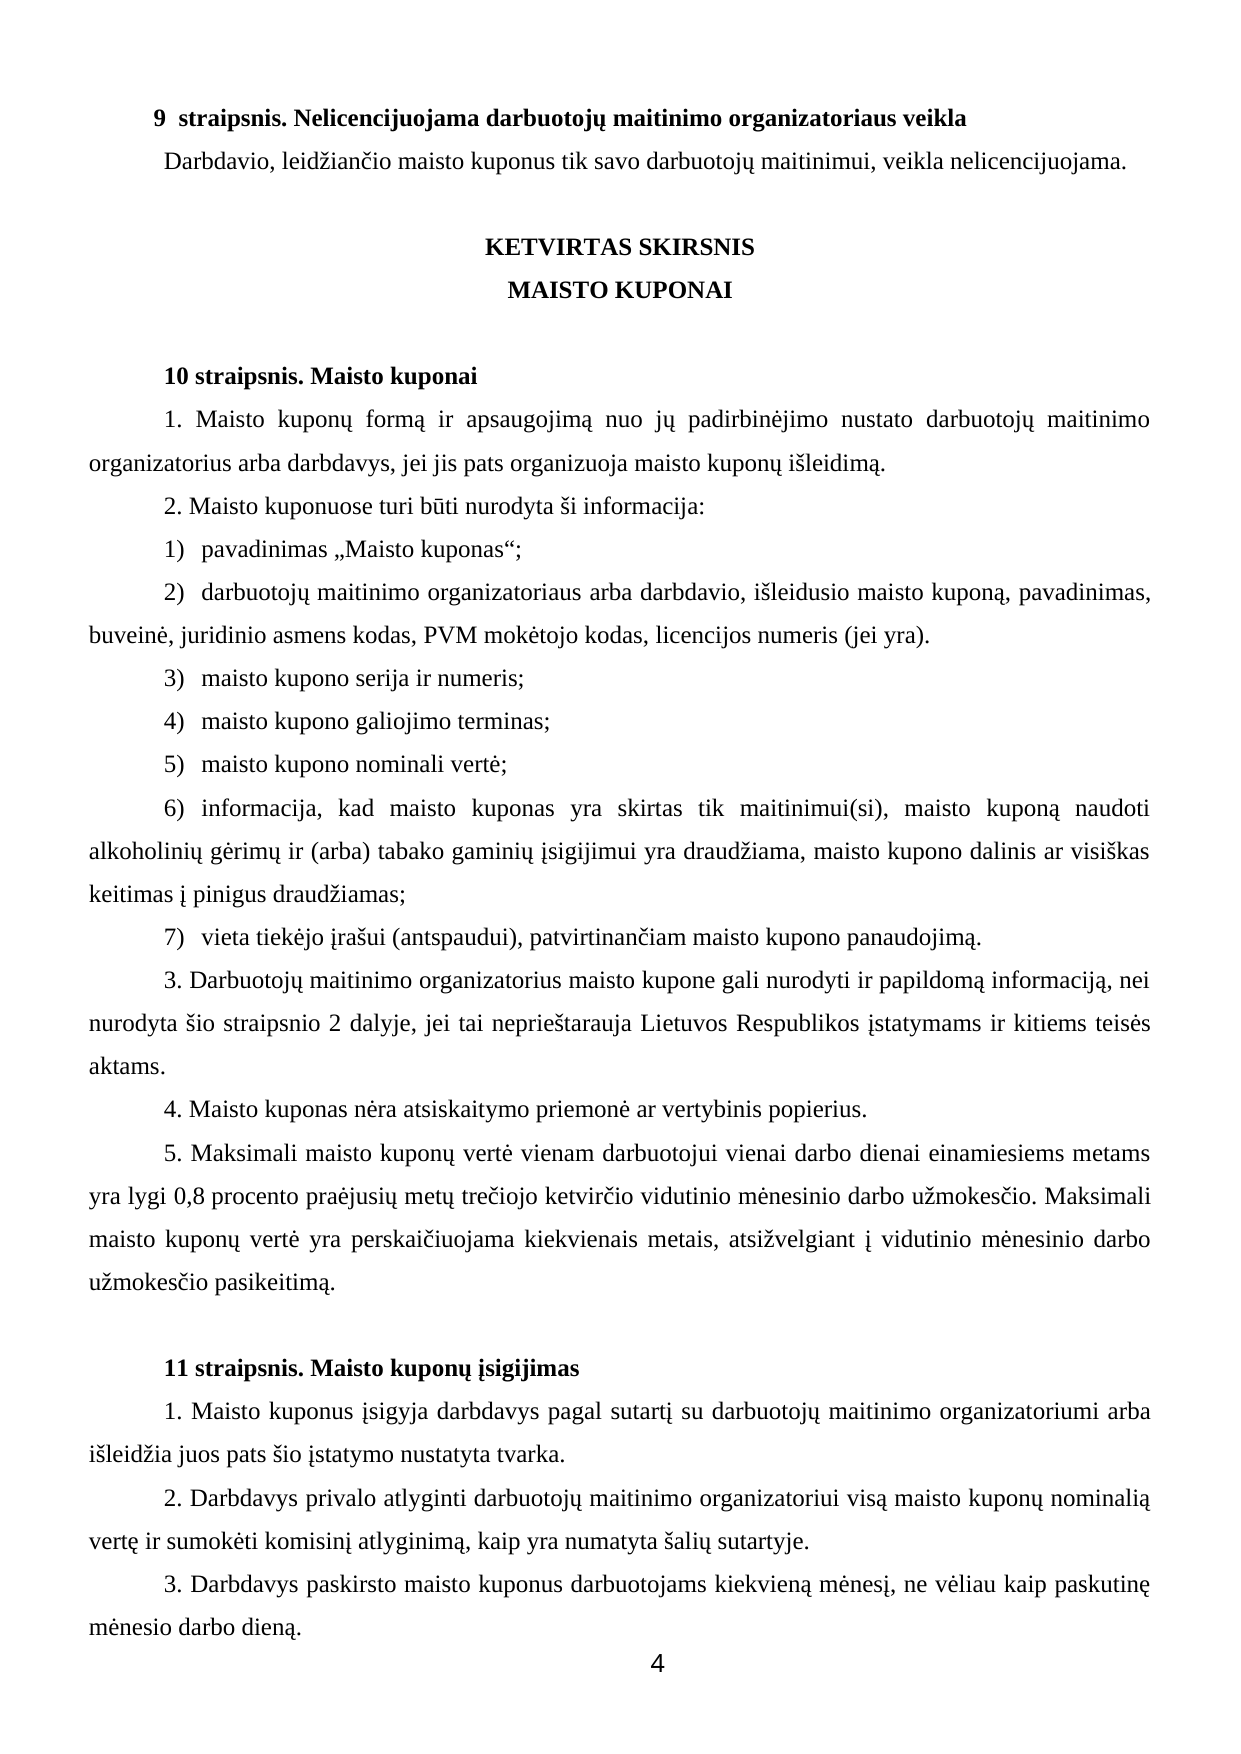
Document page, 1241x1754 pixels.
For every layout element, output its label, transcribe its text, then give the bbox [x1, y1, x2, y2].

text 1. Maisto kuponus įsigyja darbdavys pagal sutartį su darbuotojų maitinimo organizatoriumi arba išleidžia juos pats šio įstatymo nustatyta tvarka. [89, 1396, 1152, 1468]
text Darbdavio, leidžiančio maisto kuponus tik savo darbuotojų maitinimui, veikla nelicencijuojama. [89, 146, 1152, 174]
text KETVIRTAS SKIRSNIS [89, 232, 1152, 261]
text 5. Maksimali maisto kuponų vertė vienam darbuotojui vienai darbo dienai einamiesiems metams yra lygi 0,8 procento praėjusių metų trečiojo ketvirčio vidutinio mėnesinio darbo užmokesčio. Maksimali maisto kuponų vertė yra perskaičiuojama kiekvienais metais, atsižvelgiant į vidutinio mėnesinio darbo užmokesčio pasikeitimą. [89, 1138, 1152, 1296]
text 2) darbuotojų maitinimo organizatoriaus arba darbdavio, išleidusio maisto kuponą, pavadinimas, buveinė, juridinio asmens kodas, PVM mokėtojo kodas, licencijos numeris (jei yra). [89, 577, 1152, 649]
text 1) pavadinimas „Maisto kuponas“; [89, 534, 1152, 563]
text 4) maisto kupono galiojimo terminas; [89, 706, 1152, 735]
text 2. Maisto kuponuose turi būti nurodyta ši informacija: [89, 491, 1152, 519]
text 7) vieta tiekėjo įrašui (antspaudui), patvirtinančiam maisto kupono panaudojimą. [89, 922, 1152, 951]
text 3) maisto kupono serija ir numeris; [89, 663, 1152, 692]
text MAISTO KUPONAI [89, 275, 1152, 304]
text 2. Darbdavys privalo atlyginti darbuotojų maitinimo organizatoriui visą maisto kuponų nominalią vertę ir sumokėti komisinį atlyginimą, kaip yra numatyta šalių sutartyje. [89, 1483, 1152, 1554]
text 10 straipsnis. Maisto kuponai [89, 361, 1152, 390]
text 5) maisto kupono nominali vertė; [89, 749, 1152, 778]
text 1. Maisto kuponų formą ir apsaugojimą nuo jų padirbinėjimo nustato darbuotojų maitinimo organizatorius arba darbdavys, jei jis pats organizuoja maisto kuponų išleidimą. [89, 404, 1152, 476]
text 6) informacija, kad maisto kuponas yra skirtas tik maitinimui(si), maisto kuponą naudoti alkoholinių gėrimų ir (arba) tabako gaminių įsigijimui yra draudžiama, maisto kupono dalinis ar visiškas keitimas į pinigus draudžiamas; [89, 793, 1152, 908]
text 11 straipsnis. Maisto kuponų įsigijimas [89, 1353, 1152, 1382]
text 3. Darbuotojų maitinimo organizatorius maisto kupone gali nurodyti ir papildomą informaciją, nei nurodyta šio straipsnio 2 dalyje, jei tai neprieštarauja Lietuvos Respublikos įstatymams ir kitiems teisės aktams. [89, 965, 1152, 1080]
text 3. Darbdavys paskirsto maisto kuponus darbuotojams kiekvieną mėnesį, ne vėliau kaip paskutinę mėnesio darbo dieną. [89, 1569, 1152, 1641]
text 9 straipsnis. Nelicencijuojama darbuotojų maitinimo organizatoriaus veikla [89, 103, 1152, 131]
text 4. Maisto kuponas nėra atsiskaitymo priemonė ar vertybinis popierius. [89, 1094, 1152, 1123]
